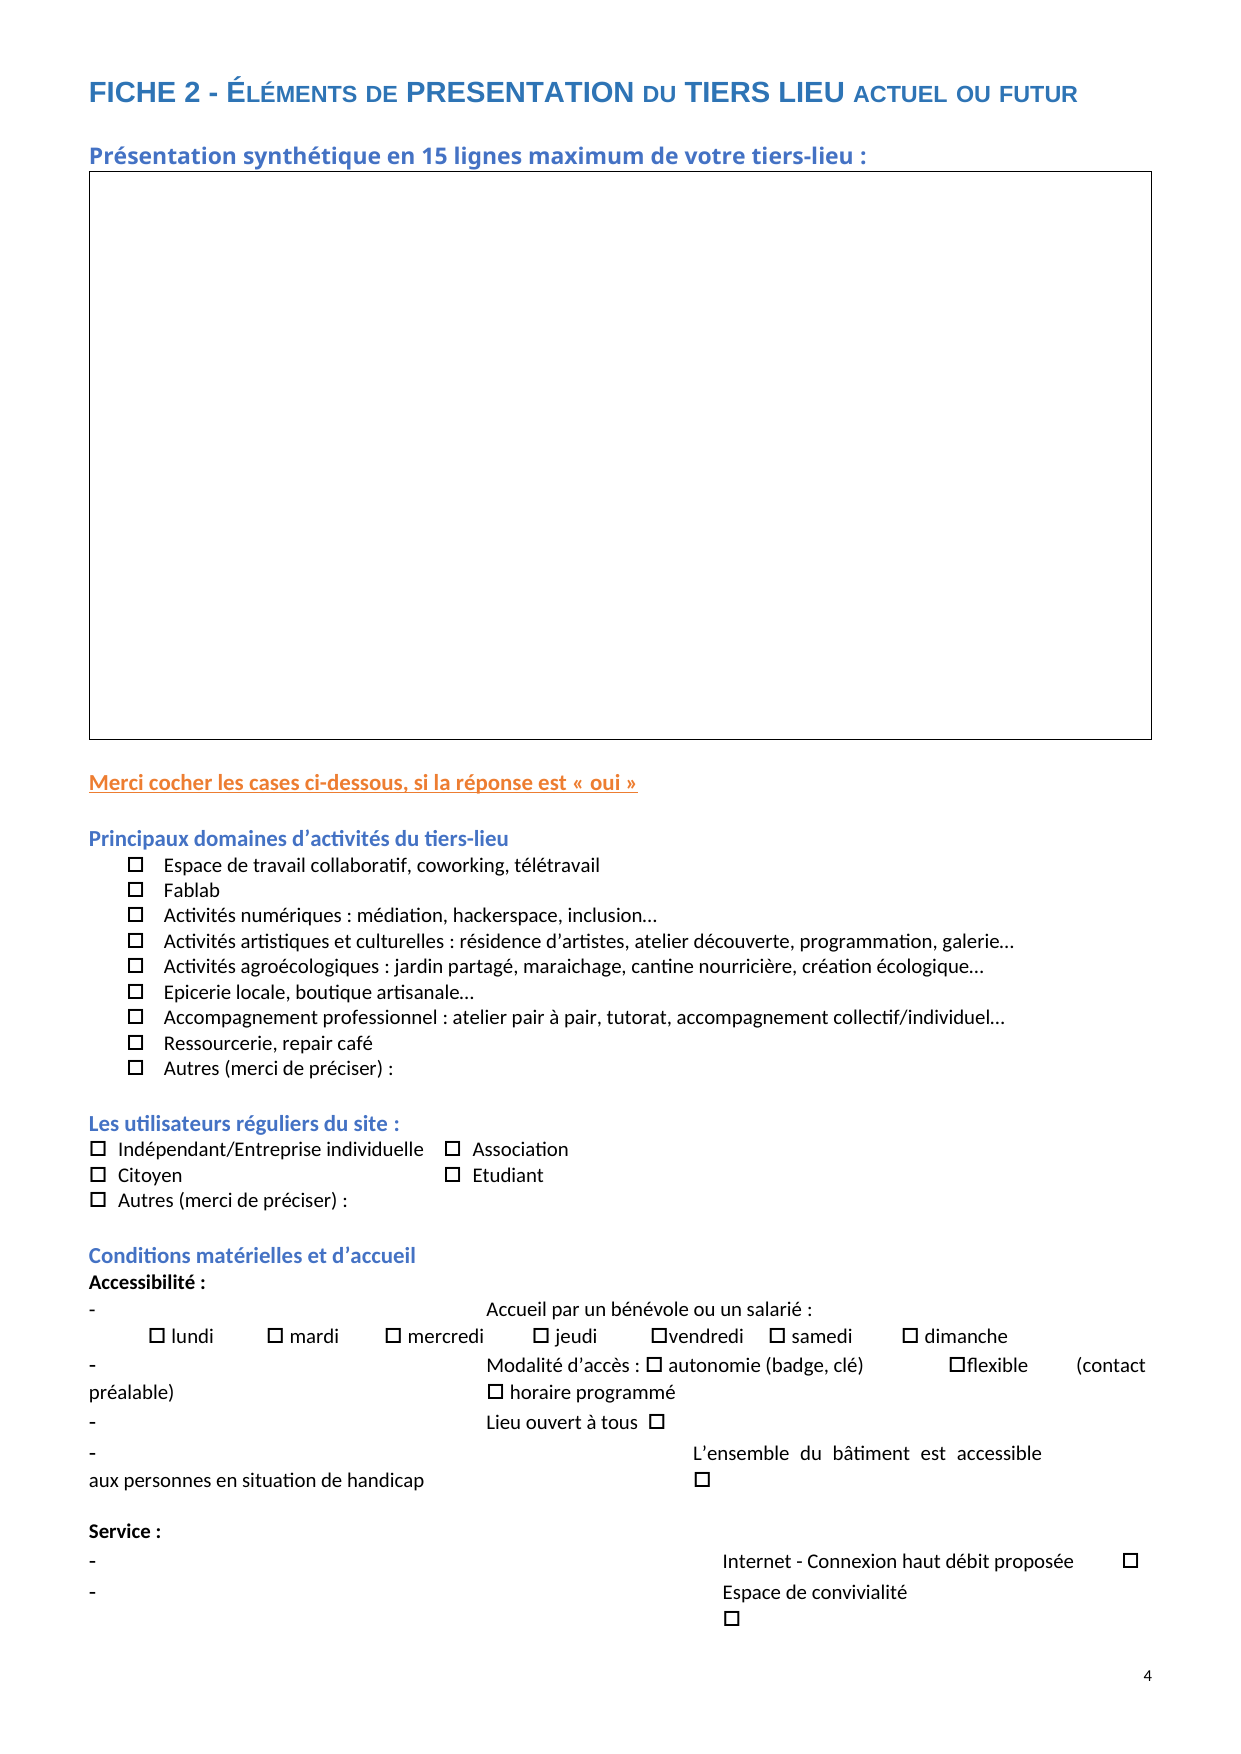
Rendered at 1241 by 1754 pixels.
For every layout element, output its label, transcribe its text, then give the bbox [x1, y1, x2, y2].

text Principaux domaines d’activités du tiers-lieu [89, 824, 1152, 852]
text  Indépendant/Entreprise individuelle  Association [89, 1137, 1042, 1162]
text FICHE 2 - Éléments de PRESENTATION du TIERS LIEU actuel ou futur [89, 75, 1152, 108]
text Accessibilité : [89, 1269, 1042, 1294]
text Les utilisateurs réguliers du site : [89, 1109, 1152, 1137]
text Service : [89, 1518, 1042, 1544]
list L’ensemble du bâtiment est accessible aux personnes en situation de handicap  [89, 1436, 1042, 1493]
text  Autres (merci de préciser) : [89, 1187, 1152, 1213]
text Conditions matérielles et d’accueil [89, 1241, 1152, 1269]
list Espace de travail collaboratif, coworking, télétravail [126, 852, 1152, 877]
list Accueil par un bénévole ou un salarié : [89, 1294, 1146, 1323]
list Autres (merci de préciser) : [126, 1055, 1152, 1081]
list Fablab [126, 877, 1152, 903]
text  lundi  mardi  mercredi  jeudi vendredi  samedi  dimanche [148, 1323, 1146, 1348]
list Accompagnement professionnel : atelier pair à pair, tutorat, accompagnement collectif/individuel… [126, 1004, 1152, 1030]
list Activités agroécologiques : jardin partagé, maraichage, cantine nourricière, création écologique… [126, 953, 1152, 979]
text Présentation synthétique en 15 lignes maximum de votre tiers-lieu : [89, 140, 1152, 171]
list Ressourcerie, repair café [126, 1030, 1152, 1055]
list Activités artistiques et culturelles : résidence d’artistes, atelier découverte, programmation, galerie… [126, 928, 1152, 953]
list Modalité d’accès :  autonomie (badge, clé) flexible (contact préalable)  horaire programmé [89, 1348, 1146, 1405]
list Espace de convivialité  [89, 1575, 1042, 1632]
list Activités numériques : médiation, hackerspace, inclusion… [126, 903, 1152, 928]
list Internet - Connexion haut débit proposée  [89, 1544, 1146, 1575]
list Epicerie locale, boutique artisanale… [126, 979, 1152, 1004]
text Merci cocher les cases ci-dessous, si la réponse est « oui » [89, 768, 1152, 796]
text  Citoyen  Etudiant [89, 1162, 1042, 1187]
list Lieu ouvert à tous  [89, 1405, 1146, 1436]
